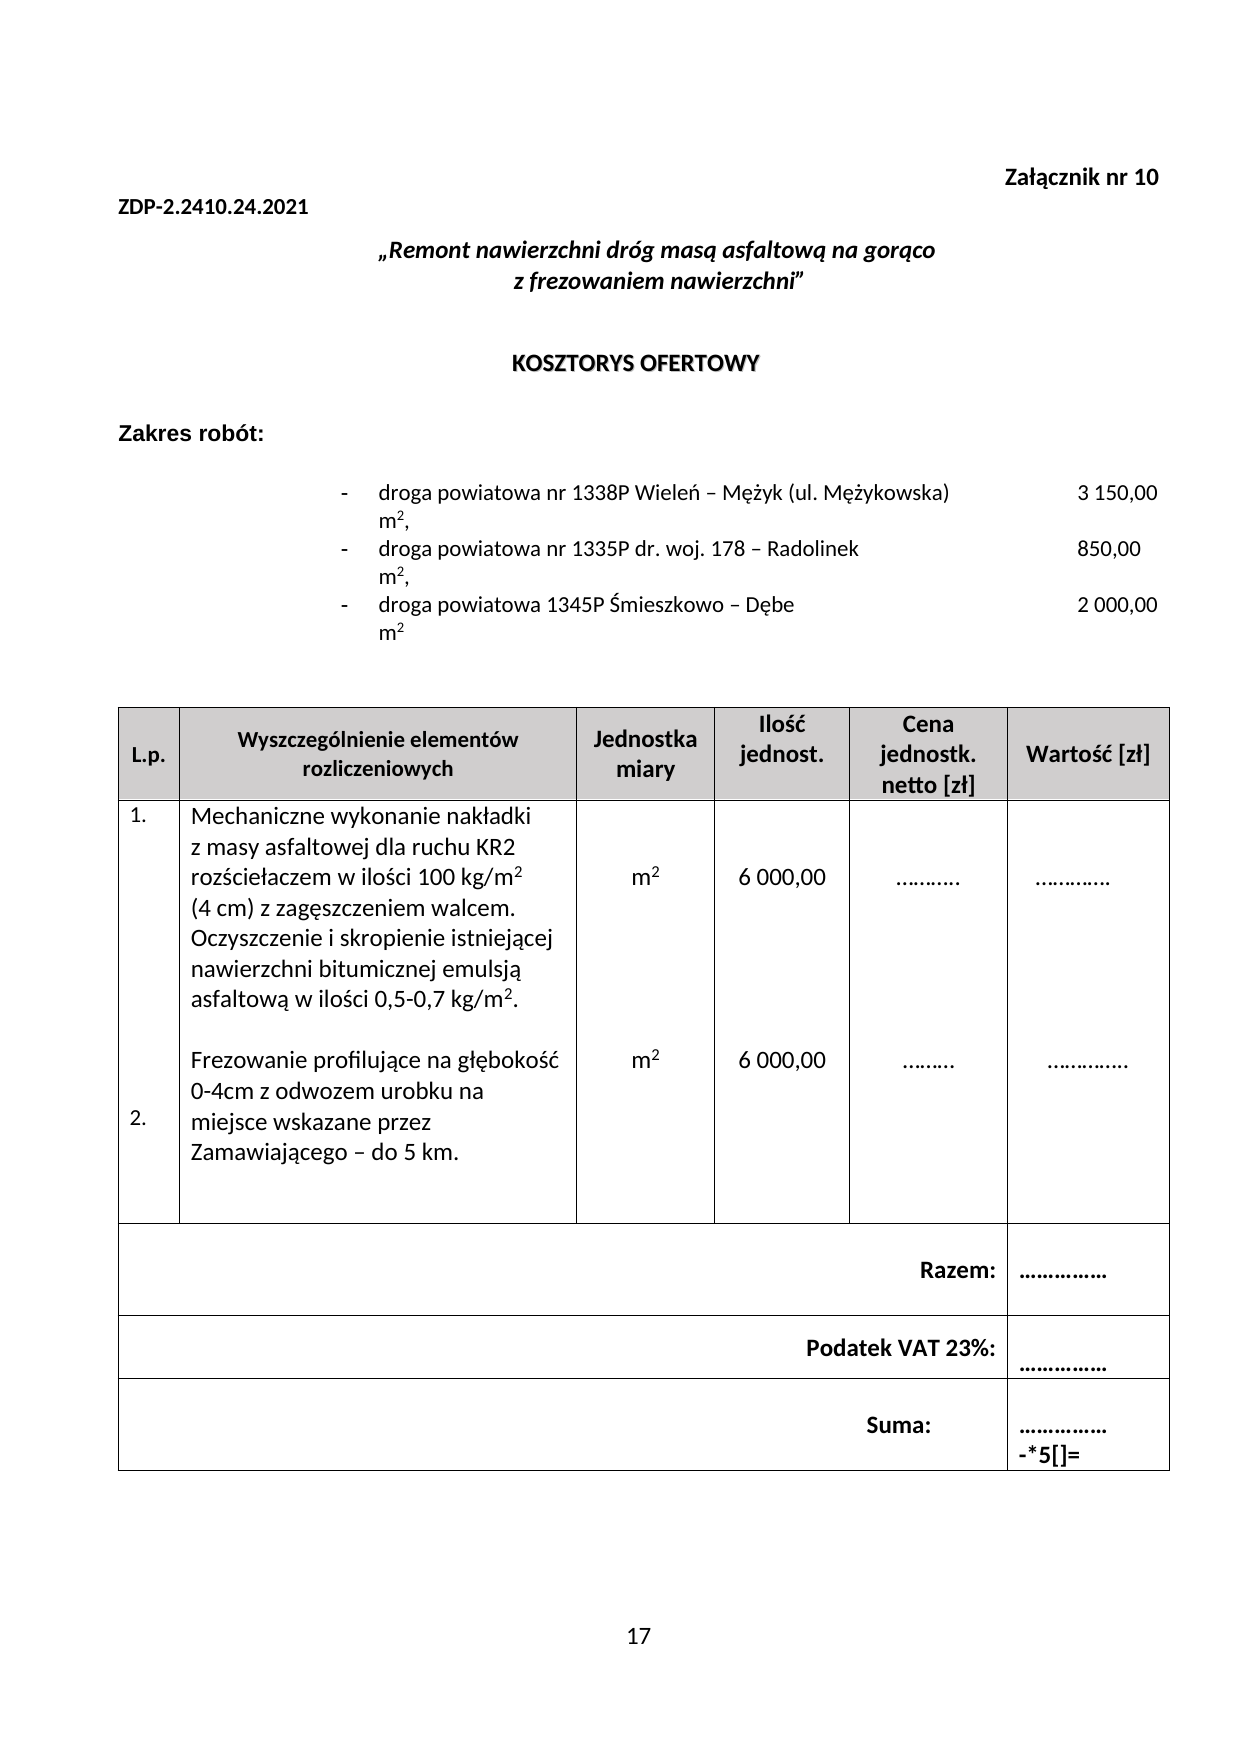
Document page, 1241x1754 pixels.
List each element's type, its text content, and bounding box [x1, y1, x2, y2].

table_cell Mechaniczne wykonanie nakładki z masy asfaltowej dla ruchu KR2 rozściełaczem w ilości 100 kg/m2 (4 cm) z zagęszczeniem walcem. Oczyszczenie i skropienie istniejącej nawierzchni bitumicznej emulsją asfaltową w ilości 0,5-0,7 kg/m2. Frezowanie profilujące na głębokość 0-4cm z odwozem urobku na miejsce wskazane przez Zamawiającego – do 5 km. [180, 801, 576, 1223]
table_header Wartość [zł] [1008, 708, 1169, 799]
table_cell …………… -*5[]= [1008, 1379, 1169, 1470]
table_header Ilość jednost. [715, 708, 849, 799]
table_cell 1. 2. [119, 801, 179, 1223]
table_cell Razem: [576, 1224, 1007, 1315]
table_cell ……….. ……… [850, 801, 1007, 1223]
table_cell Podatek VAT 23%: [576, 1316, 1007, 1377]
table_header L.p. [119, 708, 179, 799]
table_cell …………. ………….. [1008, 801, 1169, 1223]
table_cell Suma: [576, 1379, 1007, 1470]
text KOSZTORYS OFERTOWY [118, 347, 1159, 377]
table_header Jednostka miary [577, 708, 714, 799]
table_cell [119, 1379, 576, 1470]
text Załącznik nr 10 [118, 161, 1159, 191]
table_cell [119, 1224, 576, 1315]
list „Remont nawierzchni dróg masą asfaltową na gorąco [193, 234, 1129, 265]
list droga powiatowa nr 1338P Wieleń – Mężyk (ul. Mężykowska) 3 150,00 m2, [341, 478, 1159, 534]
text ZDP-2.2410.24.2021 [118, 192, 1159, 220]
table_cell m2 m2 [577, 801, 714, 1223]
table_cell 6 000,00 6 000,00 [715, 801, 849, 1223]
table_header Cena jednostk. netto [zł] [850, 708, 1007, 799]
table_cell …………… [1008, 1316, 1169, 1377]
list droga powiatowa nr 1335P dr. woj. 178 – Radolinek 850,00 m2, [341, 534, 1159, 590]
list droga powiatowa 1345P Śmieszkowo – Dębe 2 000,00 m2 [341, 590, 1159, 646]
list z frezowaniem nawierzchni” [193, 265, 1129, 326]
table_header Wyszczególnienie elementów rozliczeniowych [180, 708, 576, 799]
table_cell …………… [1008, 1224, 1169, 1315]
table_cell [119, 1316, 576, 1377]
subtitle Zakres robót: [118, 420, 1159, 447]
